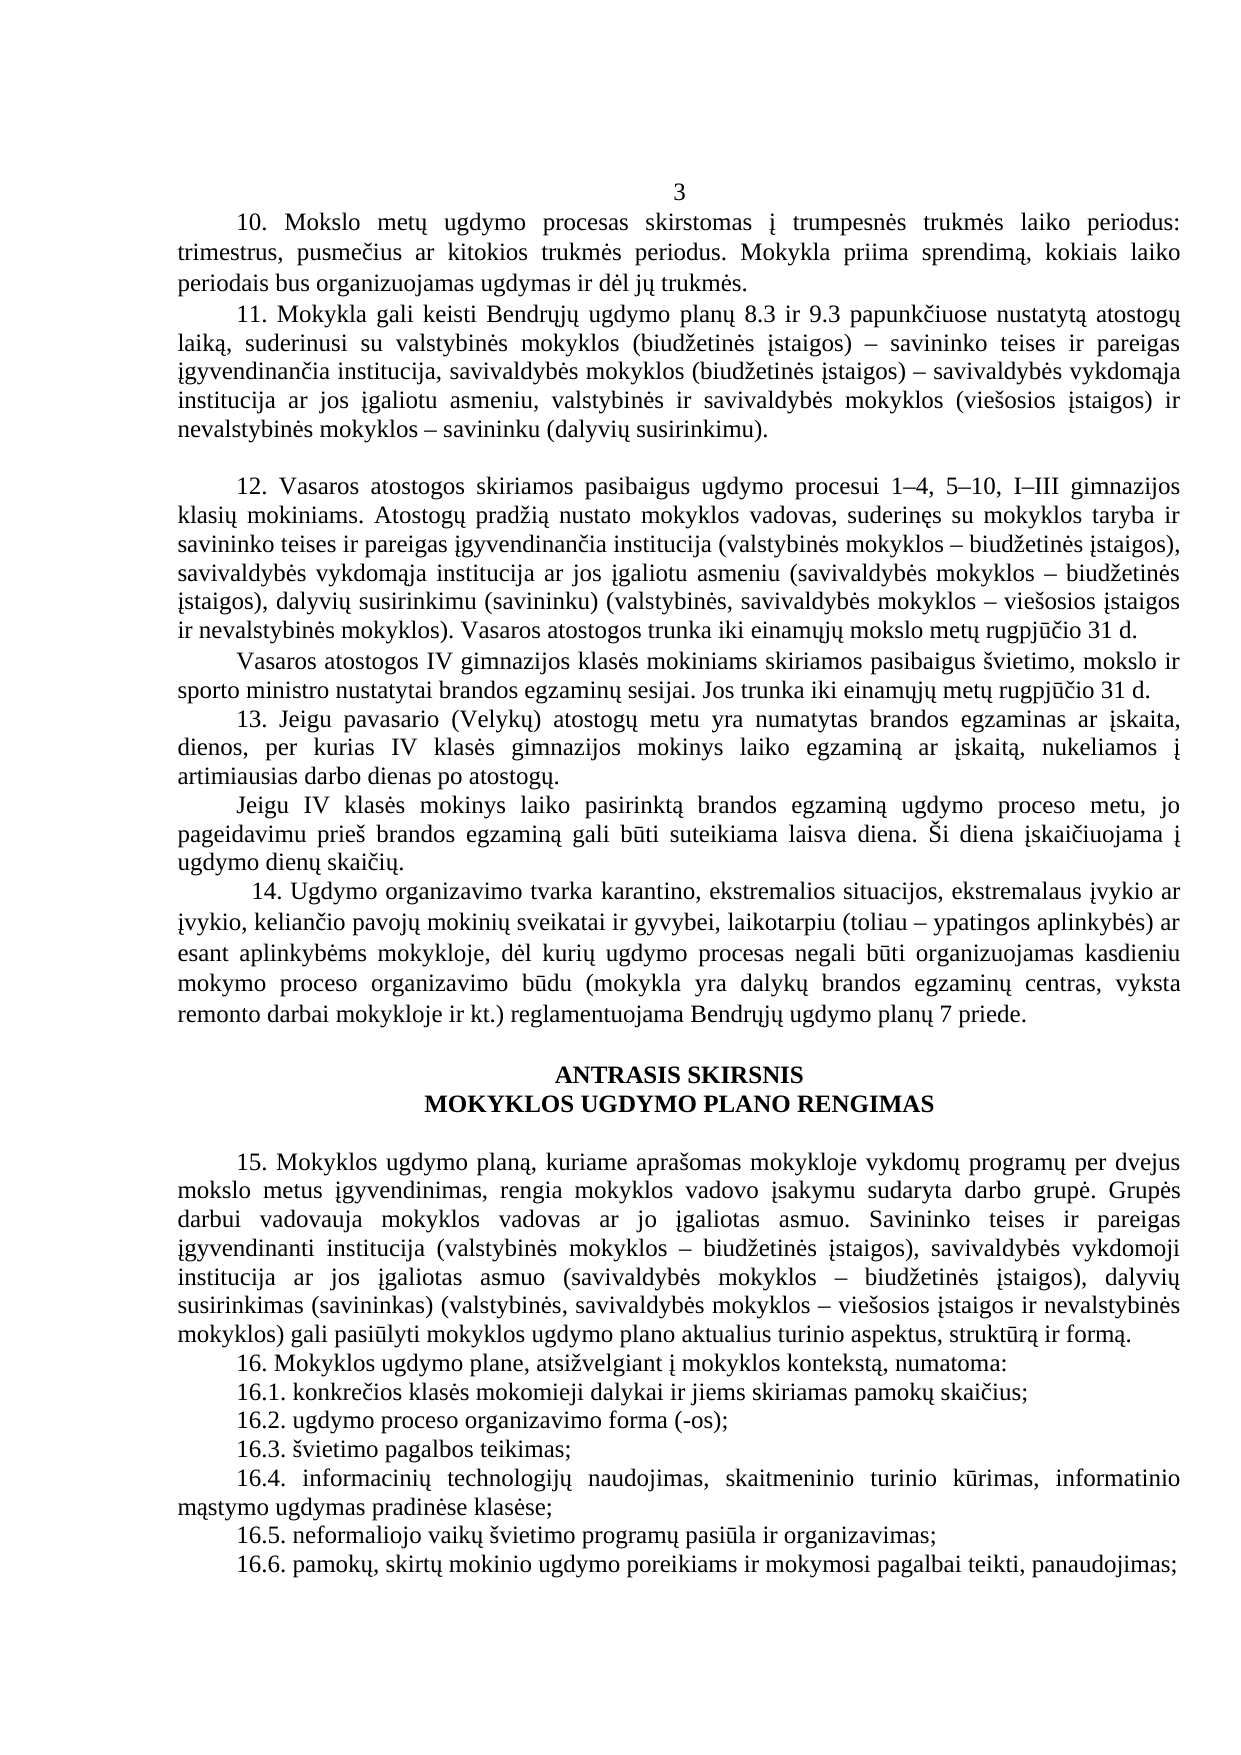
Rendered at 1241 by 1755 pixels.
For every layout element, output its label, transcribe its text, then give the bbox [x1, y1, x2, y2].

text Jeigu IV klasės mokinys laiko pasirinktą brandos egzaminą ugdymo proceso metu, jo pageidavimu prieš brandos egzaminą gali būti suteikiama laisva diena. Ši diena įskaičiuojama į ugdymo dienų skaičių. [177, 790, 1181, 876]
text 16.2. ugdymo proceso organizavimo forma (-os); [177, 1406, 1181, 1434]
text 12. Vasaros atostogos skiriamos pasibaigus ugdymo procesui 1–4, 5–10, I–III gimnazijos klasių mokiniams. Atostogų pradžią nustato mokyklos vadovas, suderinęs su mokyklos taryba ir savininko teises ir pareigas įgyvendinančia institucija (valstybinės mokyklos – biudžetinės įstaigos), savivaldybės vykdomąja institucija ar jos įgaliotu asmeniu (savivaldybės mokyklos – biudžetinės įstaigos), dalyvių susirinkimu (savininku) (valstybinės, savivaldybės mokyklos – viešosios įstaigos ir nevalstybinės mokyklos). Vasaros atostogos trunka iki einamųjų mokslo metų rugpjūčio 31 d. [177, 471, 1181, 644]
text ANTRASIS SKIRSNIS [177, 1061, 1181, 1089]
text 16.4. informacinių technologijų naudojimas, skaitmeninio turinio kūrimas, informatinio mąstymo ugdymas pradinėse klasėse; [177, 1463, 1181, 1521]
text 16.3. švietimo pagalbos teikimas; [177, 1434, 1181, 1463]
text 10. Mokslo metų ugdymo procesas skirstomas į trumpesnės trukmės laiko periodus: trimestrus, pusmečius ar kitokios trukmės periodus. Mokykla priima sprendimą, kokiais laiko periodais bus organizuojamas ugdymas ir dėl jų trukmės. [177, 207, 1181, 297]
text 16.6. pamokų, skirtų mokinio ugdymo poreikiams ir mokymosi pagalbai teikti, panaudojimas; [177, 1549, 1181, 1578]
text 16.1. konkrečios klasės mokomieji dalykai ir jiems skiriamas pamokų skaičius; [177, 1377, 1181, 1406]
text 13. Jeigu pavasario (Velykų) atostogų metu yra numatytas brandos egzaminas ar įskaita, dienos, per kurias IV klasės gimnazijos mokinys laiko egzaminą ar įskaitą, nukeliamos į artimiausias darbo dienas po atostogų. [177, 704, 1181, 790]
text Vasaros atostogos IV gimnazijos klasės mokiniams skiriamos pasibaigus švietimo, mokslo ir sporto ministro nustatytai brandos egzaminų sesijai. Jos trunka iki einamųjų metų rugpjūčio 31 d. [177, 646, 1181, 704]
text 14. Ugdymo organizavimo tvarka karantino, ekstremalios situacijos, ekstremalaus įvykio ar įvykio, keliančio pavojų mokinių sveikatai ir gyvybei, laikotarpiu (toliau – ypatingos aplinkybės) ar esant aplinkybėms mokykloje, dėl kurių ugdymo procesas negali būti organizuojamas kasdieniu mokymo proceso organizavimo būdu (mokykla yra dalykų brandos egzaminų centras, vyksta remonto darbai mokykloje ir kt.) reglamentuojama Bendrųjų ugdymo planų 7 priede. [177, 876, 1181, 1028]
text 15. Mokyklos ugdymo planą, kuriame aprašomas mokykloje vykdomų programų per dvejus mokslo metus įgyvendinimas, rengia mokyklos vadovo įsakymu sudaryta darbo grupė. Grupės darbui vadovauja mokyklos vadovas ar jo įgaliotas asmuo. Savininko teises ir pareigas įgyvendinanti institucija (valstybinės mokyklos – biudžetinės įstaigos), savivaldybės vykdomoji institucija ar jos įgaliotas asmuo (savivaldybės mokyklos – biudžetinės įstaigos), dalyvių susirinkimas (savininkas) (valstybinės, savivaldybės mokyklos – viešosios įstaigos ir nevalstybinės mokyklos) gali pasiūlyti mokyklos ugdymo plano aktualius turinio aspektus, struktūrą ir formą. [177, 1147, 1181, 1348]
text 16. Mokyklos ugdymo plane, atsižvelgiant į mokyklos kontekstą, numatoma: [177, 1348, 1181, 1377]
text 11. Mokykla gali keisti Bendrųjų ugdymo planų 8.3 ir 9.3 papunkčiuose nustatytą atostogų laiką, suderinusi su valstybinės mokyklos (biudžetinės įstaigos) – savininko teises ir pareigas įgyvendinančia institucija, savivaldybės mokyklos (biudžetinės įstaigos) – savivaldybės vykdomąja institucija ar jos įgaliotu asmeniu, valstybinės ir savivaldybės mokyklos (viešosios įstaigos) ir nevalstybinės mokyklos – savininku (dalyvių susirinkimu). [177, 299, 1181, 443]
text MOKYKLOS UGDYMO PLANO RENGIMAS [177, 1089, 1181, 1118]
text 16.5. neformaliojo vaikų švietimo programų pasiūla ir organizavimas; [177, 1521, 1181, 1549]
